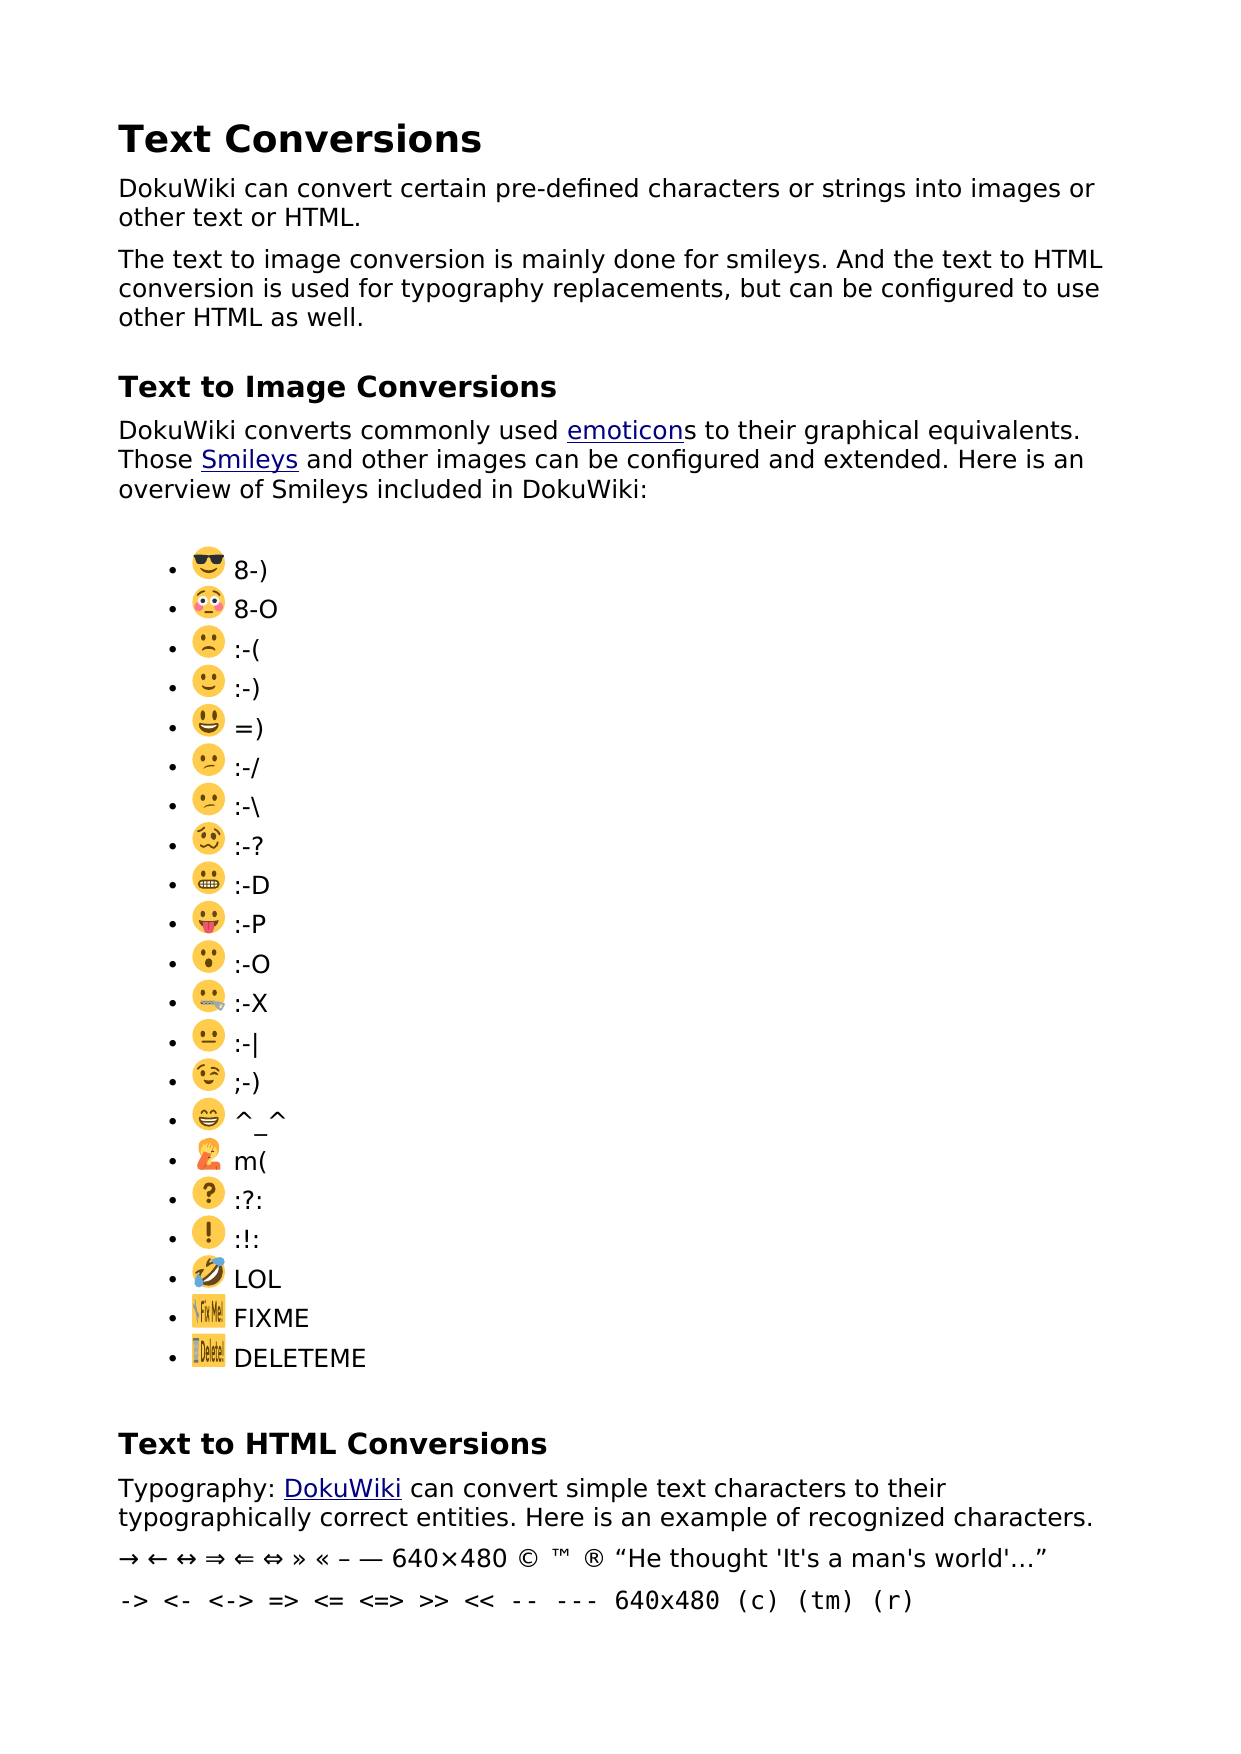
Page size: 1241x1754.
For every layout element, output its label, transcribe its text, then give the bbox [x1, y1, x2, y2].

list LOL [177, 1255, 1122, 1294]
text DokuWiki can convert certain pre-defined characters or strings into images or other text or HTML. [118, 174, 1122, 233]
list FIXME [177, 1294, 1122, 1333]
list :-D [177, 861, 1122, 900]
list :?: [177, 1176, 1122, 1215]
subtitle Text Conversions [118, 118, 1122, 162]
list :-\ [177, 782, 1122, 822]
list ;-) [177, 1058, 1122, 1097]
list :!: [177, 1215, 1122, 1255]
subtitle Text to Image Conversions [118, 370, 1122, 404]
list :-| [177, 1018, 1122, 1058]
list =) [177, 703, 1122, 743]
list :-/ [177, 743, 1122, 782]
list DELETEME [177, 1333, 1122, 1373]
text → ← ↔ ⇒ ⇐ ⇔ » « – — 640×480 © ™ ® “He thought 'It's a man's world'…” [118, 1545, 1122, 1574]
list :-( [177, 625, 1122, 664]
list :-) [177, 664, 1122, 703]
list :-X [177, 979, 1122, 1018]
subtitle Text to HTML Conversions [118, 1427, 1122, 1461]
text DokuWiki converts commonly used emoticons to their graphical equivalents. Those Smileys and other images can be configured and extended. Here is an overview of Smileys included in DokuWiki: [118, 417, 1122, 504]
text -> <- <-> => <= <=> >> << -- --- 640x480 (c) (tm) (r) [118, 1586, 1122, 1616]
list :-P [177, 900, 1122, 940]
list :-? [177, 822, 1122, 861]
text The text to image conversion is mainly done for smileys. And the text to HTML conversion is used for typography replacements, but can be configured to use other HTML as well. [118, 245, 1122, 333]
list ^_^ [177, 1097, 1122, 1137]
list 8-) [177, 546, 1122, 585]
list :-O [177, 940, 1122, 979]
list 8-O [177, 585, 1122, 625]
text Typography: DokuWiki can convert simple text characters to their typographically correct entities. Here is an example of recognized characters. [118, 1474, 1122, 1532]
list m( [177, 1137, 1122, 1176]
